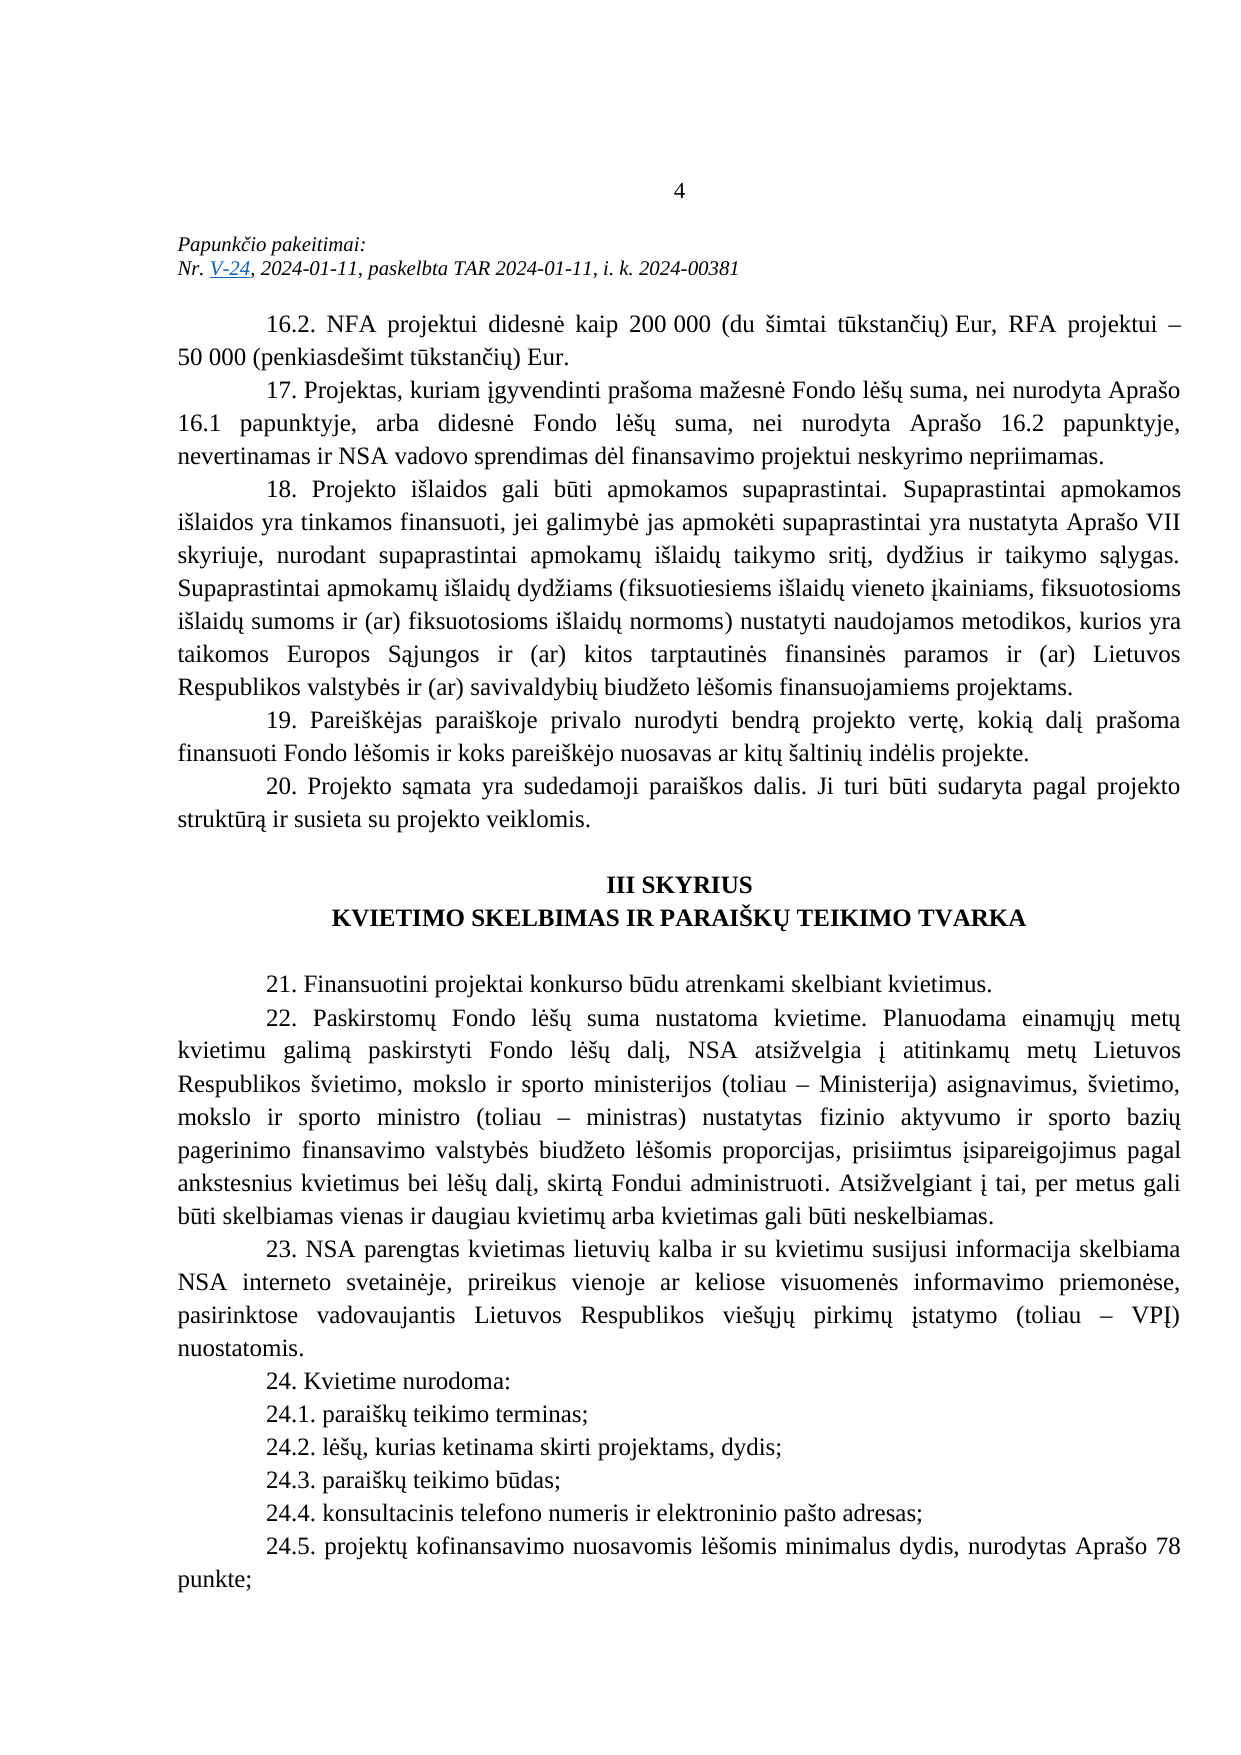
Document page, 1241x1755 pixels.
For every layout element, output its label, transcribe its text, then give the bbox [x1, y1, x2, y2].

text 24.3. paraiškų teikimo būdas; [177, 1465, 1181, 1494]
text Nr. V-24, 2024-01-11, paskelbta TAR 2024-01-11, i. k. 2024-00381 [177, 256, 1181, 280]
text 19. Pareiškėjas paraiškoje privalo nurodyti bendrą projekto vertę, kokią dalį prašoma finansuoti Fondo lėšomis ir koks pareiškėjo nuosavas ar kitų šaltinių indėlis projekte. [177, 705, 1181, 767]
text 24.1. paraiškų teikimo terminas; [177, 1399, 1181, 1428]
text 20. Projekto sąmata yra sudedamoji paraiškos dalis. Ji turi būti sudaryta pagal projekto struktūrą ir susieta su projekto veiklomis. [177, 771, 1181, 833]
text 22. Paskirstomų Fondo lėšų suma nustatoma kvietime. Planuodama einamųjų metų kvietimu galimą paskirstyti Fondo lėšų dalį, NSA atsižvelgia į atitinkamų metų Lietuvos Respublikos švietimo, mokslo ir sporto ministerijos (toliau – Ministerija) asignavimus, švietimo, mokslo ir sporto ministro (toliau – ministras) nustatytas fizinio aktyvumo ir sporto bazių pagerinimo finansavimo valstybės biudžeto lėšomis proporcijas, prisiimtus įsipareigojimus pagal ankstesnius kvietimus bei lėšų dalį, skirtą Fondui administruoti. Atsižvelgiant į tai, per metus gali būti skelbiamas vienas ir daugiau kvietimų arba kvietimas gali būti neskelbiamas. [177, 1003, 1181, 1229]
text III SKYRIUS [177, 871, 1181, 899]
text 23. NSA parengtas kvietimas lietuvių kalba ir su kvietimu susijusi informacija skelbiama NSA interneto svetainėje, prireikus vienoje ar keliose visuomenės informavimo priemonėse, pasirinktose vadovaujantis Lietuvos Respublikos viešųjų pirkimų įstatymo (toliau – VPĮ) nuostatomis. [177, 1234, 1181, 1362]
text 24.4. konsultacinis telefono numeris ir elektroninio pašto adresas; [177, 1498, 1181, 1527]
text Papunkčio pakeitimai: [177, 232, 1181, 256]
text KVIETIMO SKELBIMAS IR PARAIŠKŲ TEIKIMO TVARKA [177, 903, 1181, 932]
text 17. Projektas, kuriam įgyvendinti prašoma mažesnė Fondo lėšų suma, nei nurodyta Aprašo 16.1 papunktyje, arba didesnė Fondo lėšų suma, nei nurodyta Aprašo 16.2 papunktyje, nevertinamas ir NSA vadovo sprendimas dėl finansavimo projektui neskyrimo nepriimamas. [177, 375, 1181, 470]
text 24. Kvietime nurodoma: [177, 1366, 1181, 1394]
text 21. Finansuotini projektai konkurso būdu atrenkami skelbiant kvietimus. [177, 969, 1181, 998]
text 16.2. NFA projektui didesnė kaip 200 000 (du šimtai tūkstančių) Eur, RFA projektui – 50 000 (penkiasdešimt tūkstančių) Eur. [177, 309, 1181, 371]
text 24.5. projektų kofinansavimo nuosavomis lėšomis minimalus dydis, nurodytas Aprašo 78 punkte; [177, 1531, 1181, 1593]
text 18. Projekto išlaidos gali būti apmokamos supaprastintai. Supaprastintai apmokamos išlaidos yra tinkamos finansuoti, jei galimybė jas apmokėti supaprastintai yra nustatyta Aprašo VII skyriuje, nurodant supaprastintai apmokamų išlaidų taikymo sritį, dydžius ir taikymo sąlygas. Supaprastintai apmokamų išlaidų dydžiams (fiksuotiesiems išlaidų vieneto įkainiams, fiksuotosioms išlaidų sumoms ir (ar) fiksuotosioms išlaidų normoms) nustatyti naudojamos metodikos, kurios yra taikomos Europos Sąjungos ir (ar) kitos tarptautinės finansinės paramos ir (ar) Lietuvos Respublikos valstybės ir (ar) savivaldybių biudžeto lėšomis finansuojamiems projektams. [177, 474, 1181, 701]
text 24.2. lėšų, kurias ketinama skirti projektams, dydis; [177, 1432, 1181, 1461]
